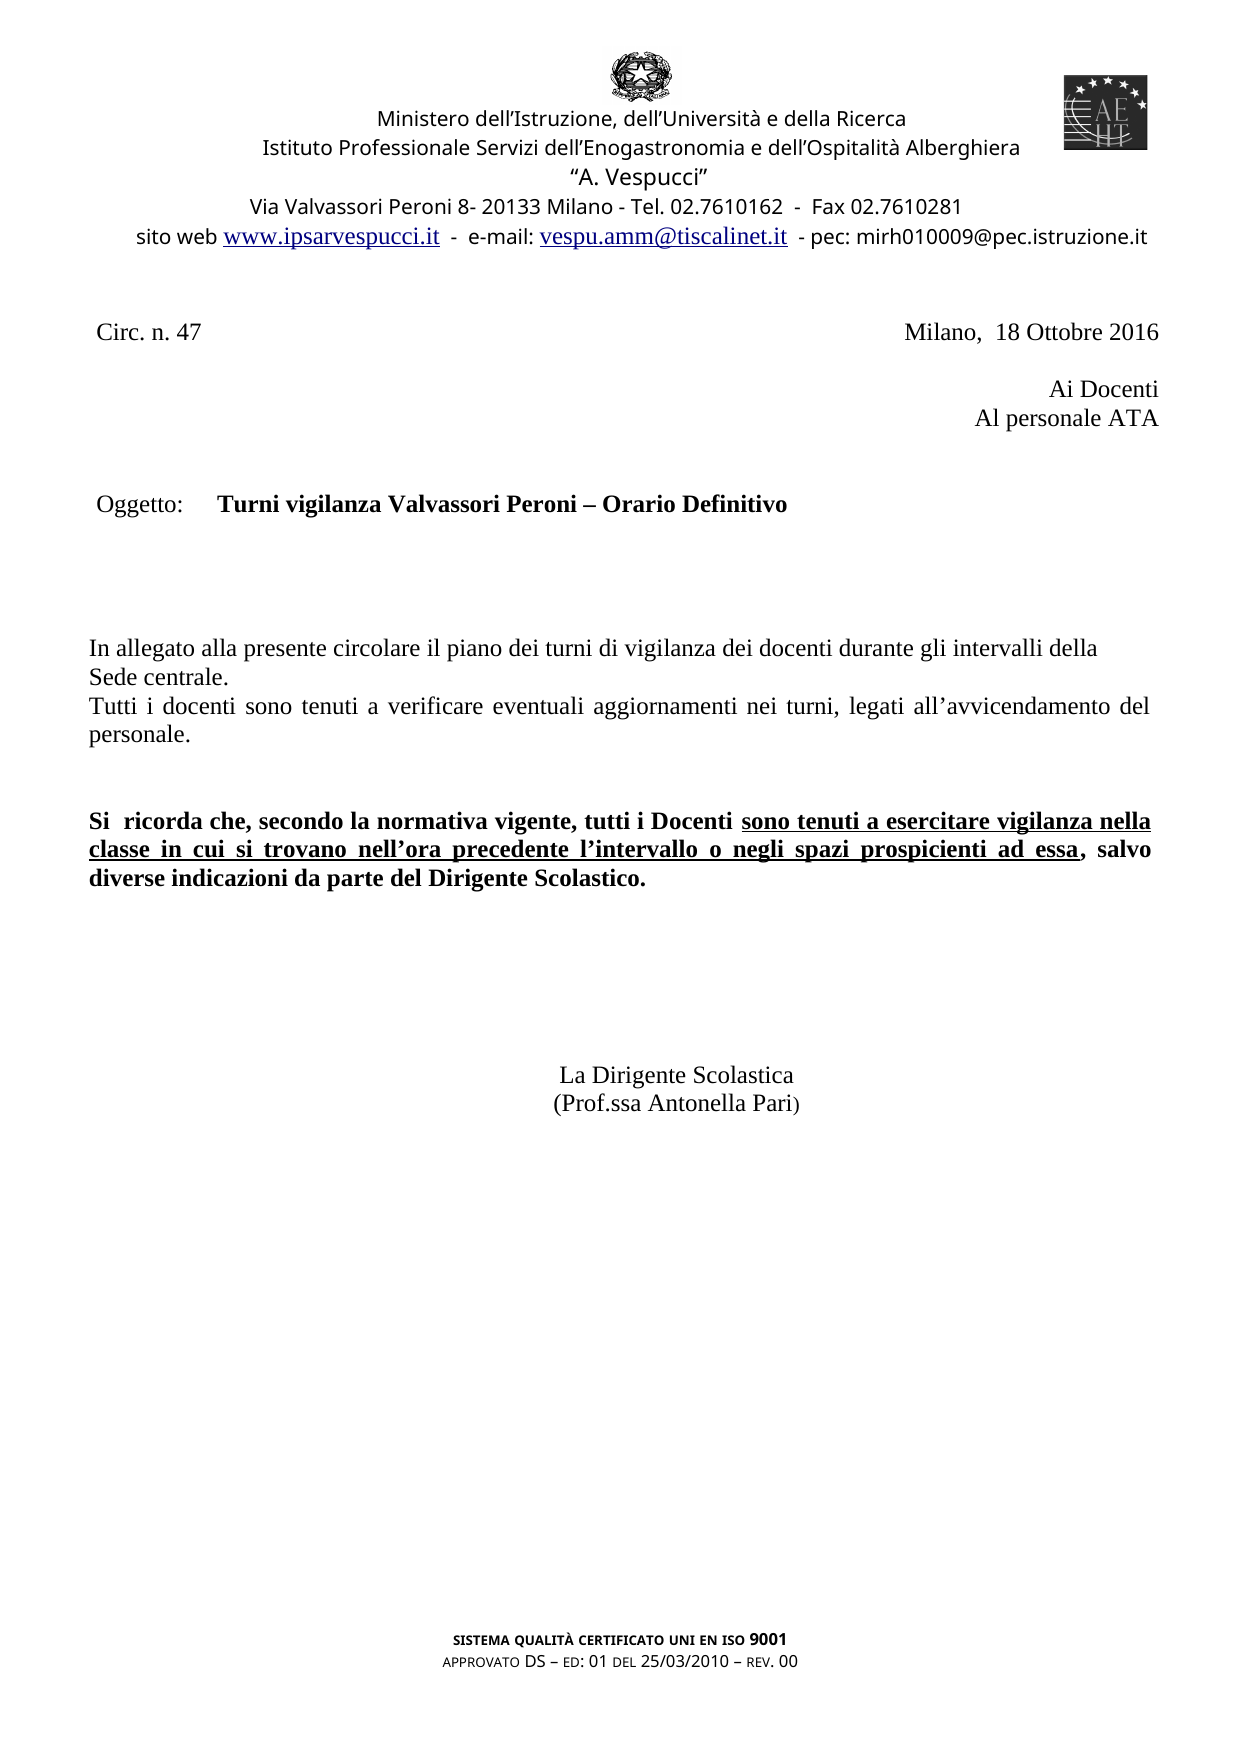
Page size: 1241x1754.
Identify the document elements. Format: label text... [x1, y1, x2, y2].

table_cell [448, 346, 807, 432]
table_header [448, 317, 807, 346]
table_header Oggetto: [89, 490, 209, 518]
table_cell [89, 346, 448, 432]
table_header Circ. n. 47 [89, 317, 448, 346]
table_cell Ai Docenti Al personale ATA [807, 346, 1166, 432]
text Si ricorda che, secondo la normativa vigente, tutti i Docenti sono tenuti a esercitare vigilanza nella classe in cui si trovano nell’ora precedente l’intervallo o negli spazi prospicienti ad essa, salvo diverse indicazioni da parte del Dirigente Scolastico. [89, 806, 1152, 892]
table_header Milano, 18 Ottobre 2016 [807, 317, 1166, 346]
text Tutti i docenti sono tenuti a verificare eventuali aggiornamenti nei turni, legati all’avvicendamento del personale. [89, 691, 1152, 748]
text La Dirigente Scolastica [127, 1060, 1152, 1088]
text (Prof.ssa Antonella Pari) [127, 1088, 1152, 1117]
text In allegato alla presente circolare il piano dei turni di vigilanza dei docenti durante gli intervalli della Sede centrale. [89, 633, 1152, 691]
table_header Turni vigilanza Valvassori Peroni – Orario Definitivo [210, 490, 1165, 518]
